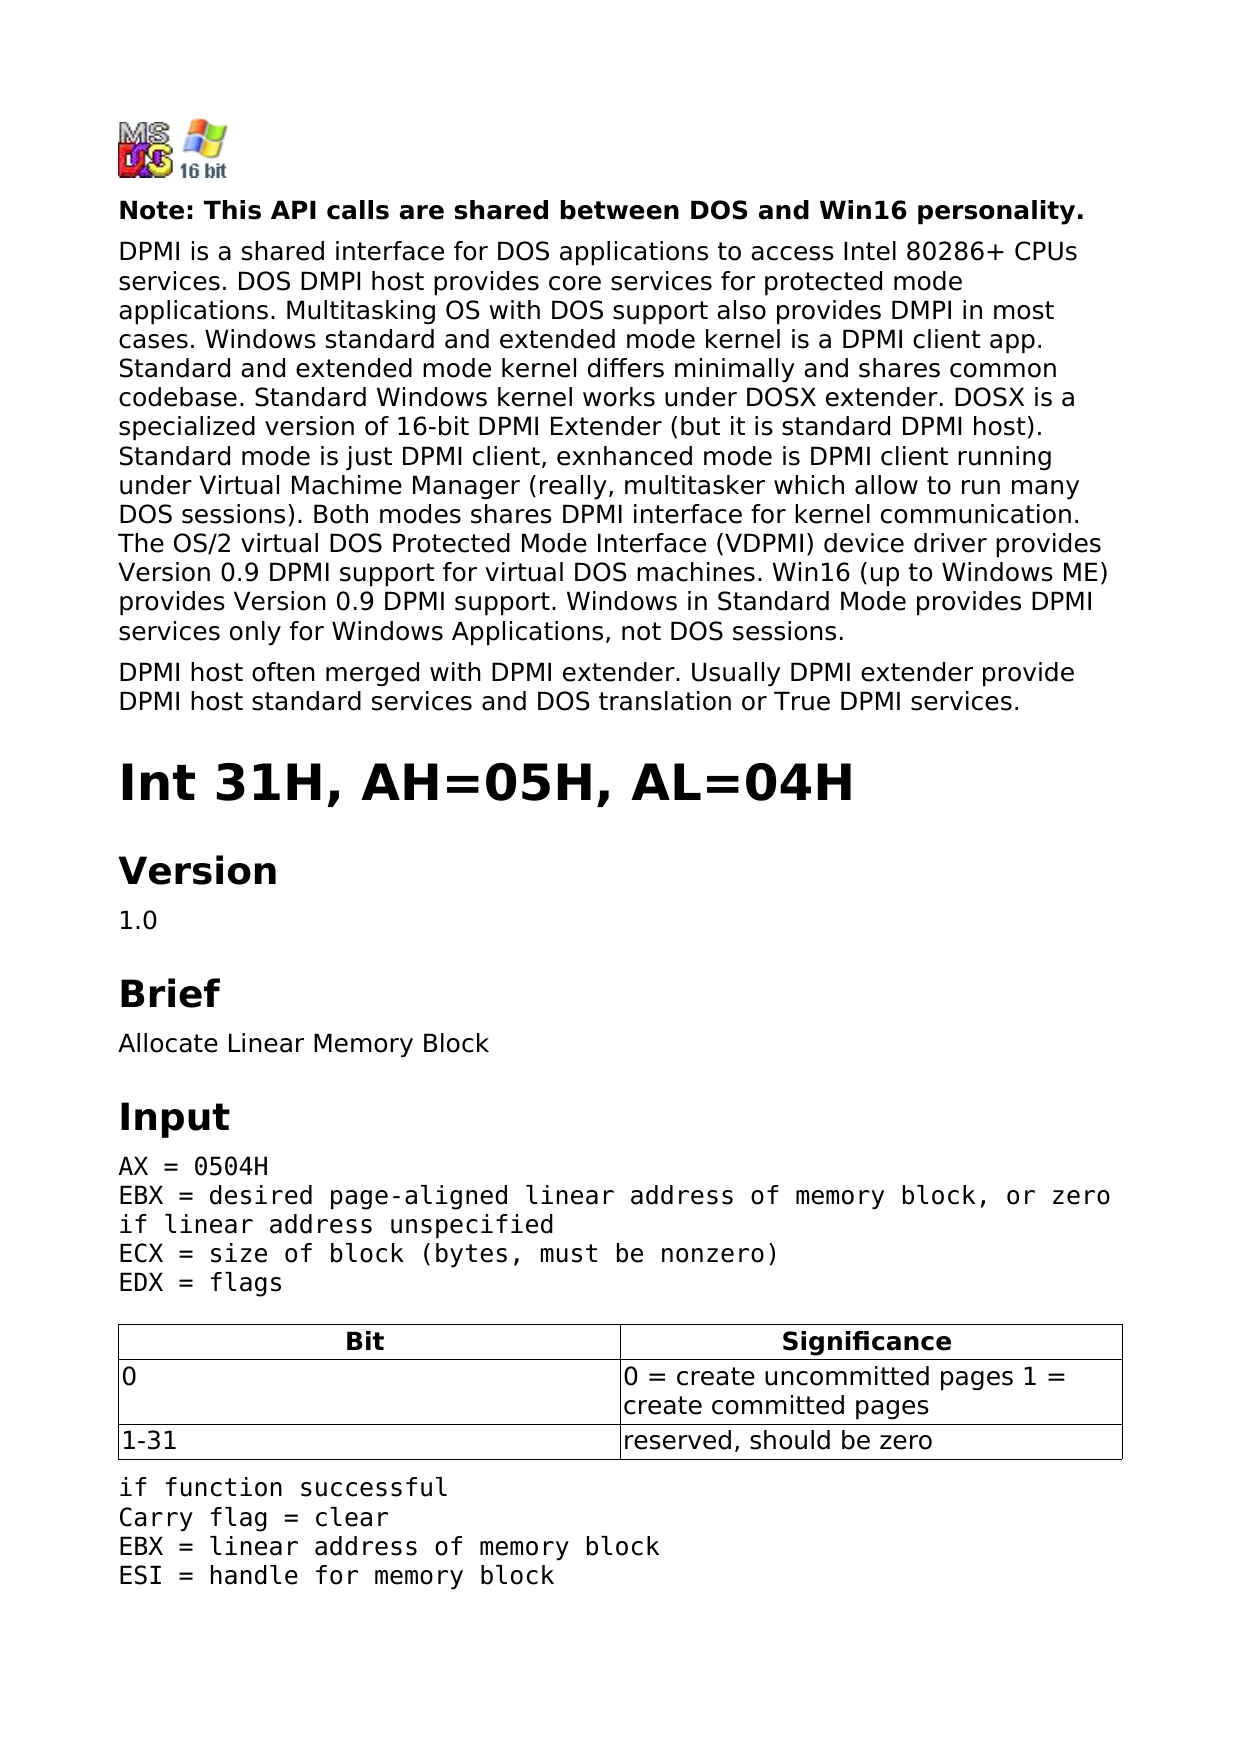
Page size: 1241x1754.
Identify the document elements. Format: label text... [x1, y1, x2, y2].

picture [180, 118, 228, 178]
table_header Bit [119, 1325, 620, 1359]
text if function successful Carry flag = clear EBX = linear address of memory block ESI = handle for memory block [118, 1473, 1122, 1619]
picture [118, 122, 173, 178]
subtitle Int 31H, AH=05H, AL=04H [118, 754, 1122, 812]
text DPMI host often merged with DPMI extender. Usually DPMI extender provide DPMI host standard services and DOS translation or True DPMI services. [118, 658, 1122, 717]
text 1.0 [118, 906, 1122, 935]
text Note: This API calls are shared between DOS and Win16 personality. [118, 196, 1122, 225]
text DPMI is a shared interface for DOS applications to access Intel 80286+ CPUs services. DOS DMPI host provides core services for protected mode applications. Multitasking OS with DOS support also provides DMPI in most cases. Windows standard and extended mode kernel is a DPMI client app. Standard and extended mode kernel differs minimally and shares common codebase. Standard Windows kernel works under DOSX extender. DOSX is a specialized version of 16-bit DPMI Extender (but it is standard DPMI host). Standard mode is just DPMI client, exnhanced mode is DPMI client running under Virtual Machime Manager (really, multitasker which allow to run many DOS sessions). Both modes shares DPMI interface for kernel communication. The OS/2 virtual DOS Protected Mode Interface (VDPMI) device driver provides Version 0.9 DPMI support for virtual DOS machines. Win16 (up to Windows ME) provides Version 0.9 DPMI support. Windows in Standard Mode provides DPMI services only for Windows Applications, not DOS sessions. [118, 238, 1122, 646]
subtitle Brief [118, 973, 1122, 1016]
subtitle Input [118, 1096, 1122, 1139]
text Allocate Linear Memory Block [118, 1029, 1122, 1058]
table_cell 0 = create uncommitted pages 1 = create committed pages [621, 1360, 1122, 1423]
text AX = 0504H EBX = desired page-aligned linear address of memory block, or zero if linear address unspecified ECX = size of block (bytes, must be nonzero) EDX = flags [118, 1152, 1122, 1298]
subtitle Version [118, 850, 1122, 894]
table_cell 1-31 [119, 1425, 620, 1459]
table_cell 0 [119, 1360, 620, 1423]
table_cell reserved, should be zero [621, 1425, 1122, 1459]
table_header Significance [621, 1325, 1122, 1359]
